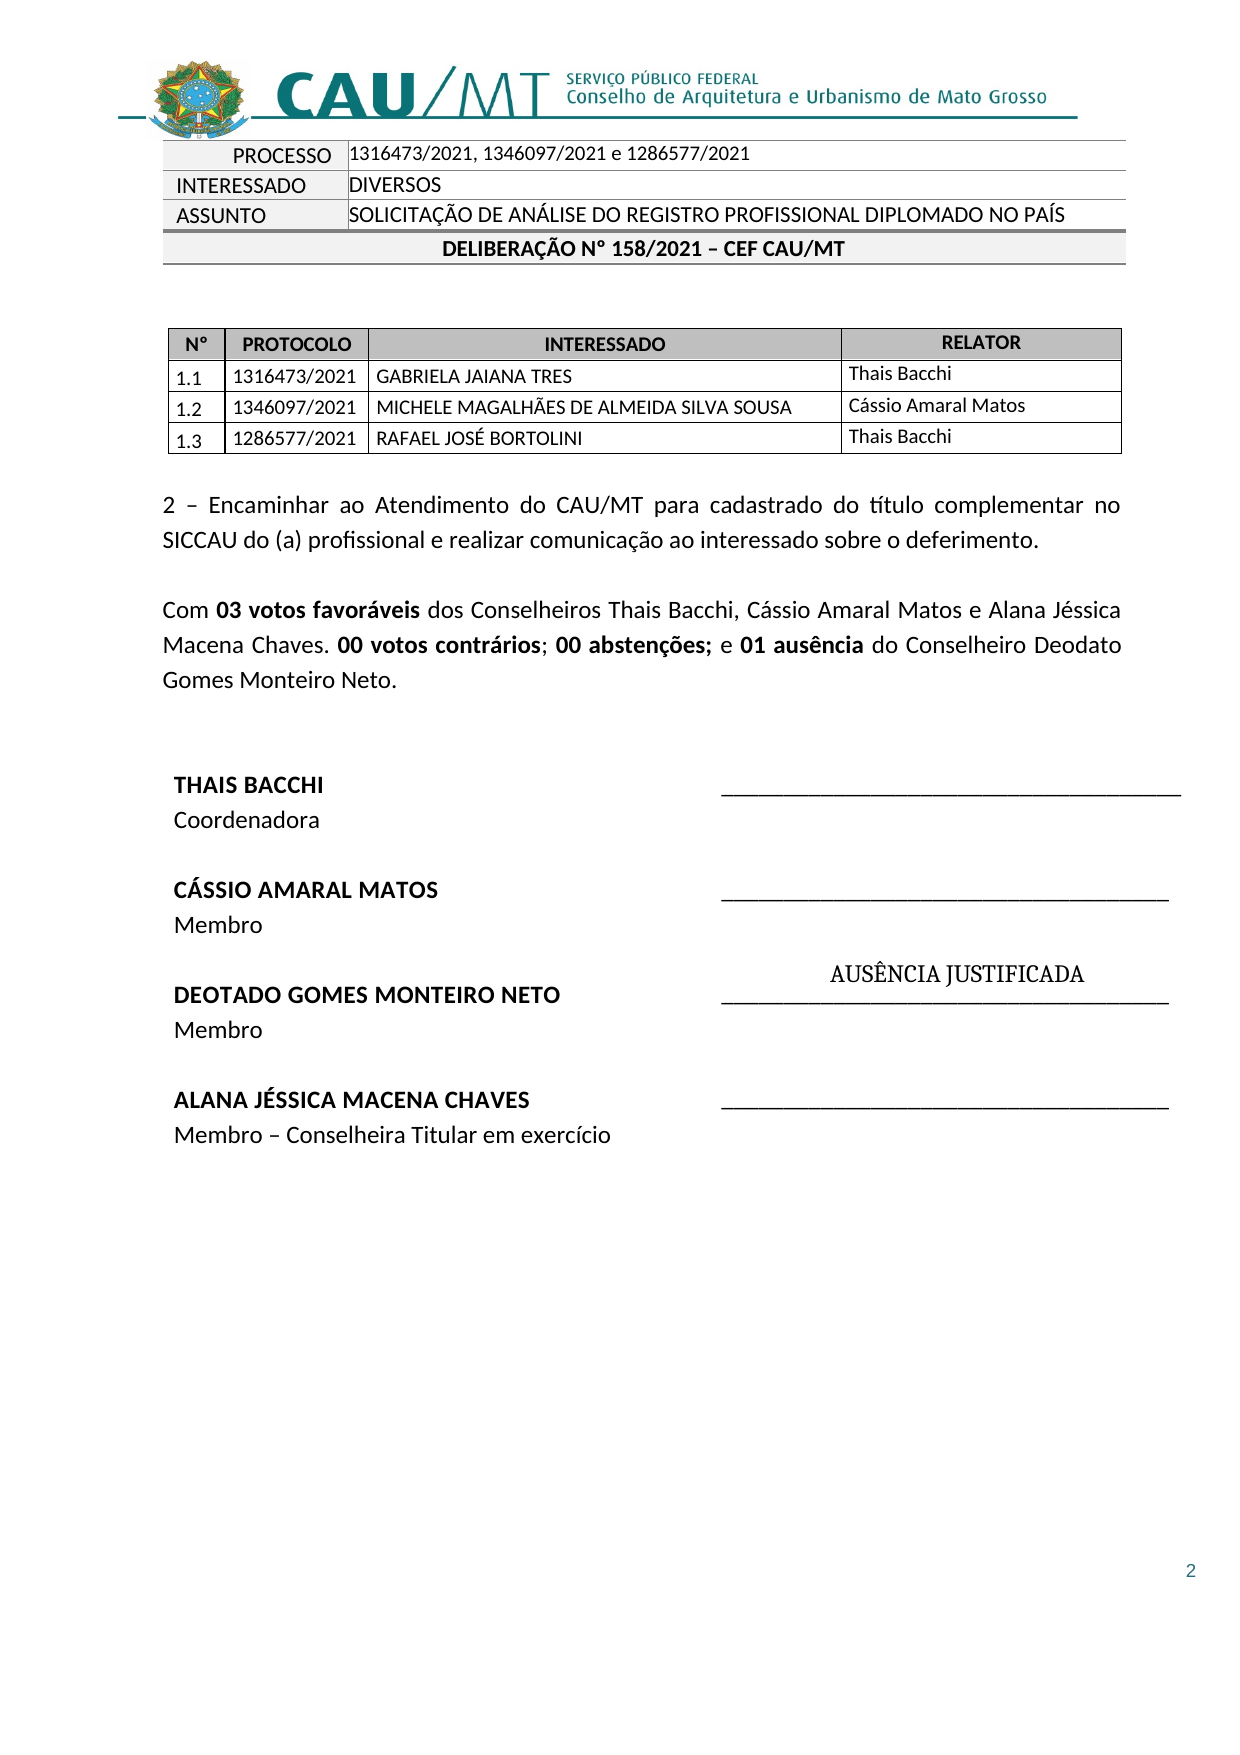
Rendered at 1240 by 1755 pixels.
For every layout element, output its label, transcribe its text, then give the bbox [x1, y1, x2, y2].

table_cell Thais Bacchi [842, 361, 1121, 391]
table_cell RAFAEL JOSÉ BORTOLINI [369, 423, 841, 453]
table_cell 1316473/2021 [226, 361, 368, 391]
table_cell Thais Bacchi [842, 423, 1121, 453]
table_cell 1.1 [169, 361, 224, 391]
text Com 03 votos favoráveis dos Conselheiros Thais Bacchi, Cássio Amaral Matos e Alana Jéssica Macena Chaves. 00 votos contrários; 00 abstenções; e 01 ausência do Conselheiro Deodato Gomes Monteiro Neto. [162, 594, 1122, 695]
table_header Nº [169, 329, 224, 359]
table_header PROTOCOLO [226, 329, 368, 359]
text 2 – Encaminhar ao Atendimento do CAU/MT para cadastrado do título complementar no SICCAU do (a) profissional e realizar comunicação ao interessado sobre o deferimento. [162, 489, 1122, 555]
table_header thais bacchi Coordenadora cássio amaral matos Membro DEOTADO GOMES MONTEIRO NETO Membro ALANA JÉSSICA MACENA CHAVES Membro – Conselheira Titular em exercício [163, 734, 710, 1224]
table_cell 1346097/2021 [226, 392, 368, 422]
table_cell MICHELE MAGALHÃES DE ALMEIDA SILVA SOUSA [369, 392, 841, 422]
table_cell 1286577/2021 [226, 423, 368, 453]
table_header INTERESSADO [369, 329, 841, 359]
table_cell 1.3 [169, 423, 224, 453]
table_header RELATOR [842, 329, 1121, 359]
table_cell 1.2 [169, 392, 224, 422]
table_cell GABRIELA JAIANA TRES [369, 361, 841, 391]
table_cell Cássio Amaral Matos [842, 392, 1121, 422]
table_header _____________________________________ ____________________________________ ____________________________________ ____________________________________ [710, 734, 1207, 1224]
